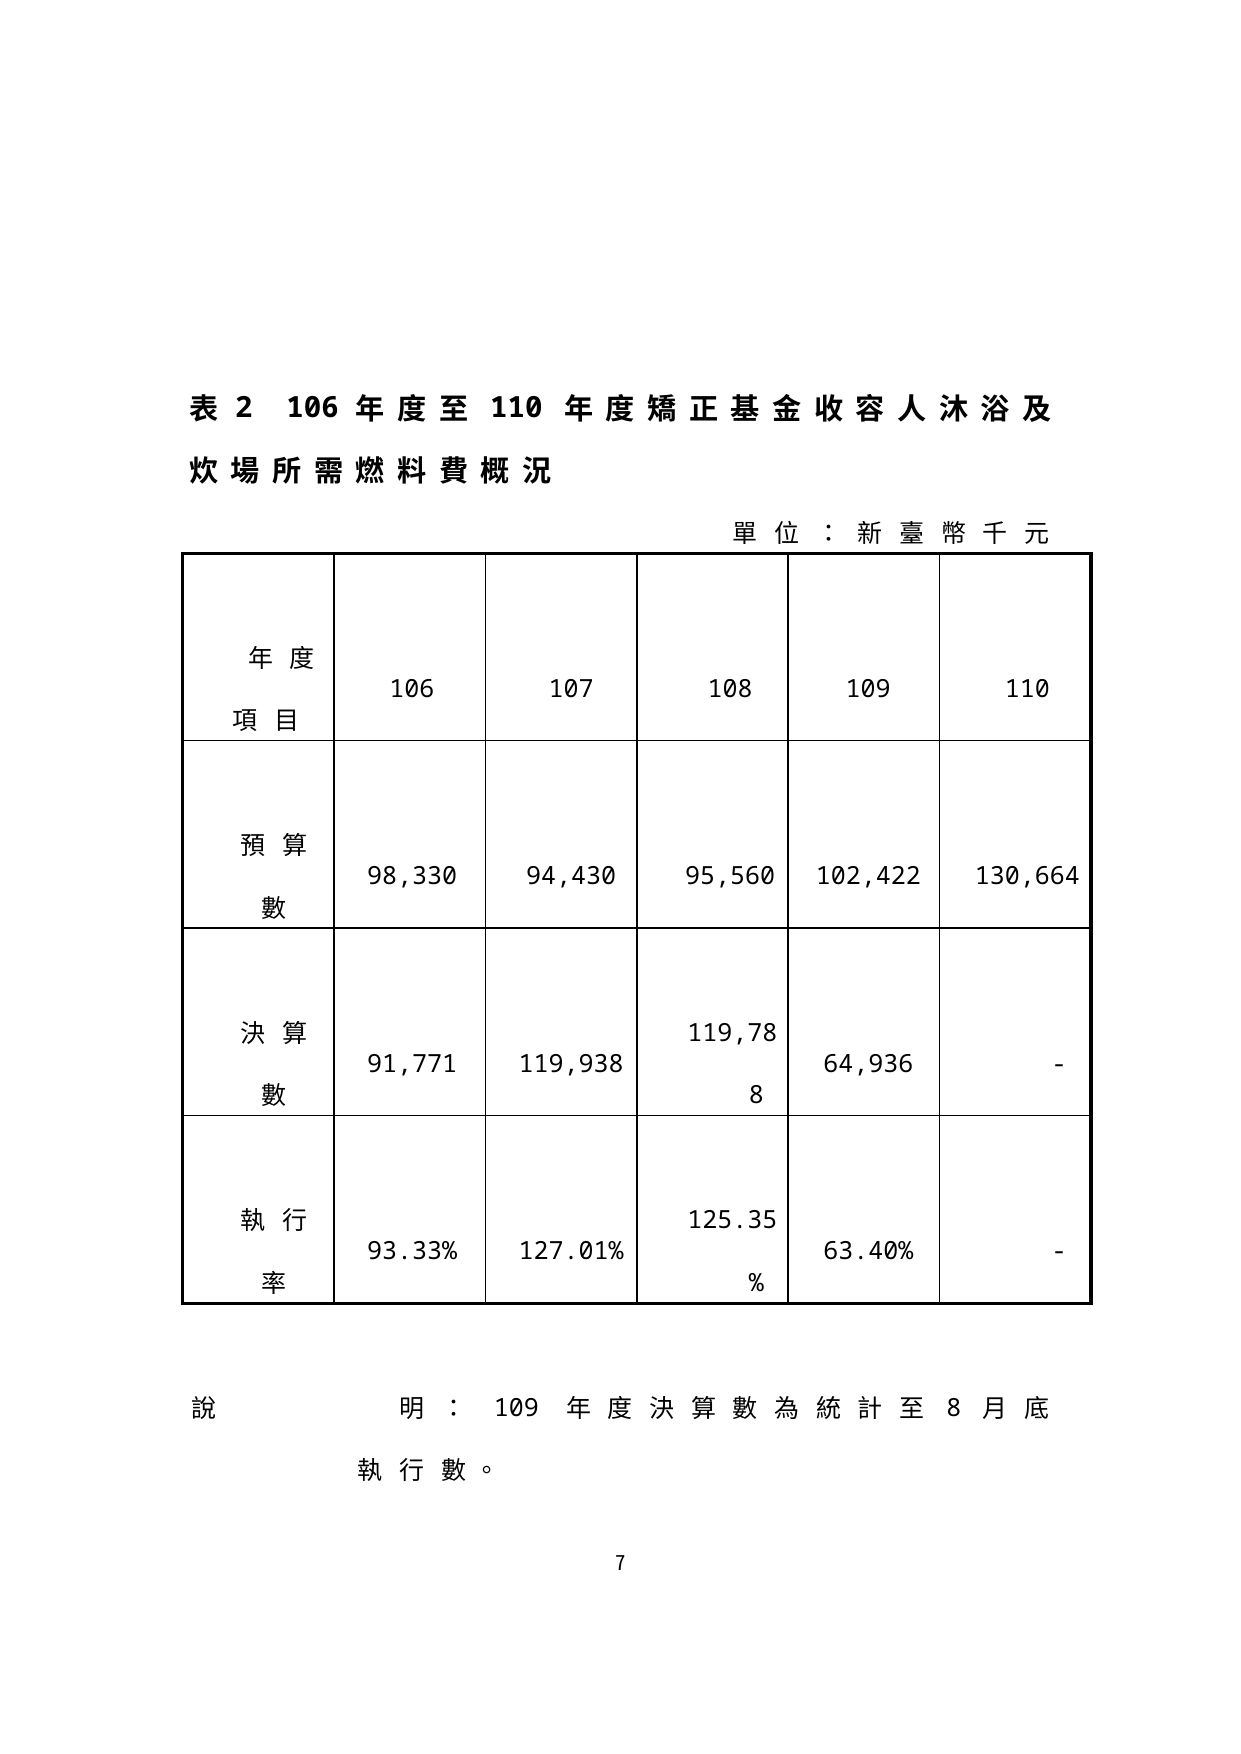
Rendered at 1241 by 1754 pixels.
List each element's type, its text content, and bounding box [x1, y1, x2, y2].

text 單位：新臺幣千元 [183, 490, 1058, 552]
text 表2 106年度至110年度矯正基金收容人沐浴及炊場所需燃料費概況 [183, 365, 1058, 490]
table_header 年度 項目 [184, 555, 333, 740]
table_cell - [940, 1116, 1089, 1302]
table_cell 127.01% [486, 1116, 636, 1302]
text 說 明：109年度決算數為統計至8月底執行數。 [183, 1365, 1058, 1490]
table_header 109 [789, 555, 939, 740]
table_header 108 [638, 555, 787, 740]
table_cell 預算數 [184, 741, 333, 927]
table_cell 64,936 [789, 929, 939, 1115]
table_cell 98,330 [335, 741, 485, 927]
table_cell 119,938 [486, 929, 636, 1115]
table_cell 102,422 [789, 741, 939, 927]
table_cell - [940, 929, 1089, 1115]
table_cell 執行率 [184, 1116, 333, 1302]
table_cell 125.35% [638, 1116, 787, 1302]
table_cell 93.33% [335, 1116, 485, 1302]
table_cell 95,560 [638, 741, 787, 927]
table_cell 130,664 [940, 741, 1089, 927]
table_header 110 [940, 555, 1089, 740]
table_cell 決算數 [184, 929, 333, 1115]
table_cell 94,430 [486, 741, 636, 927]
table_header 107 [486, 555, 636, 740]
table_cell 91,771 [335, 929, 485, 1115]
table_header 106 [335, 555, 485, 740]
table_cell 119,788 [638, 929, 787, 1115]
table_cell 63.40% [789, 1116, 939, 1302]
